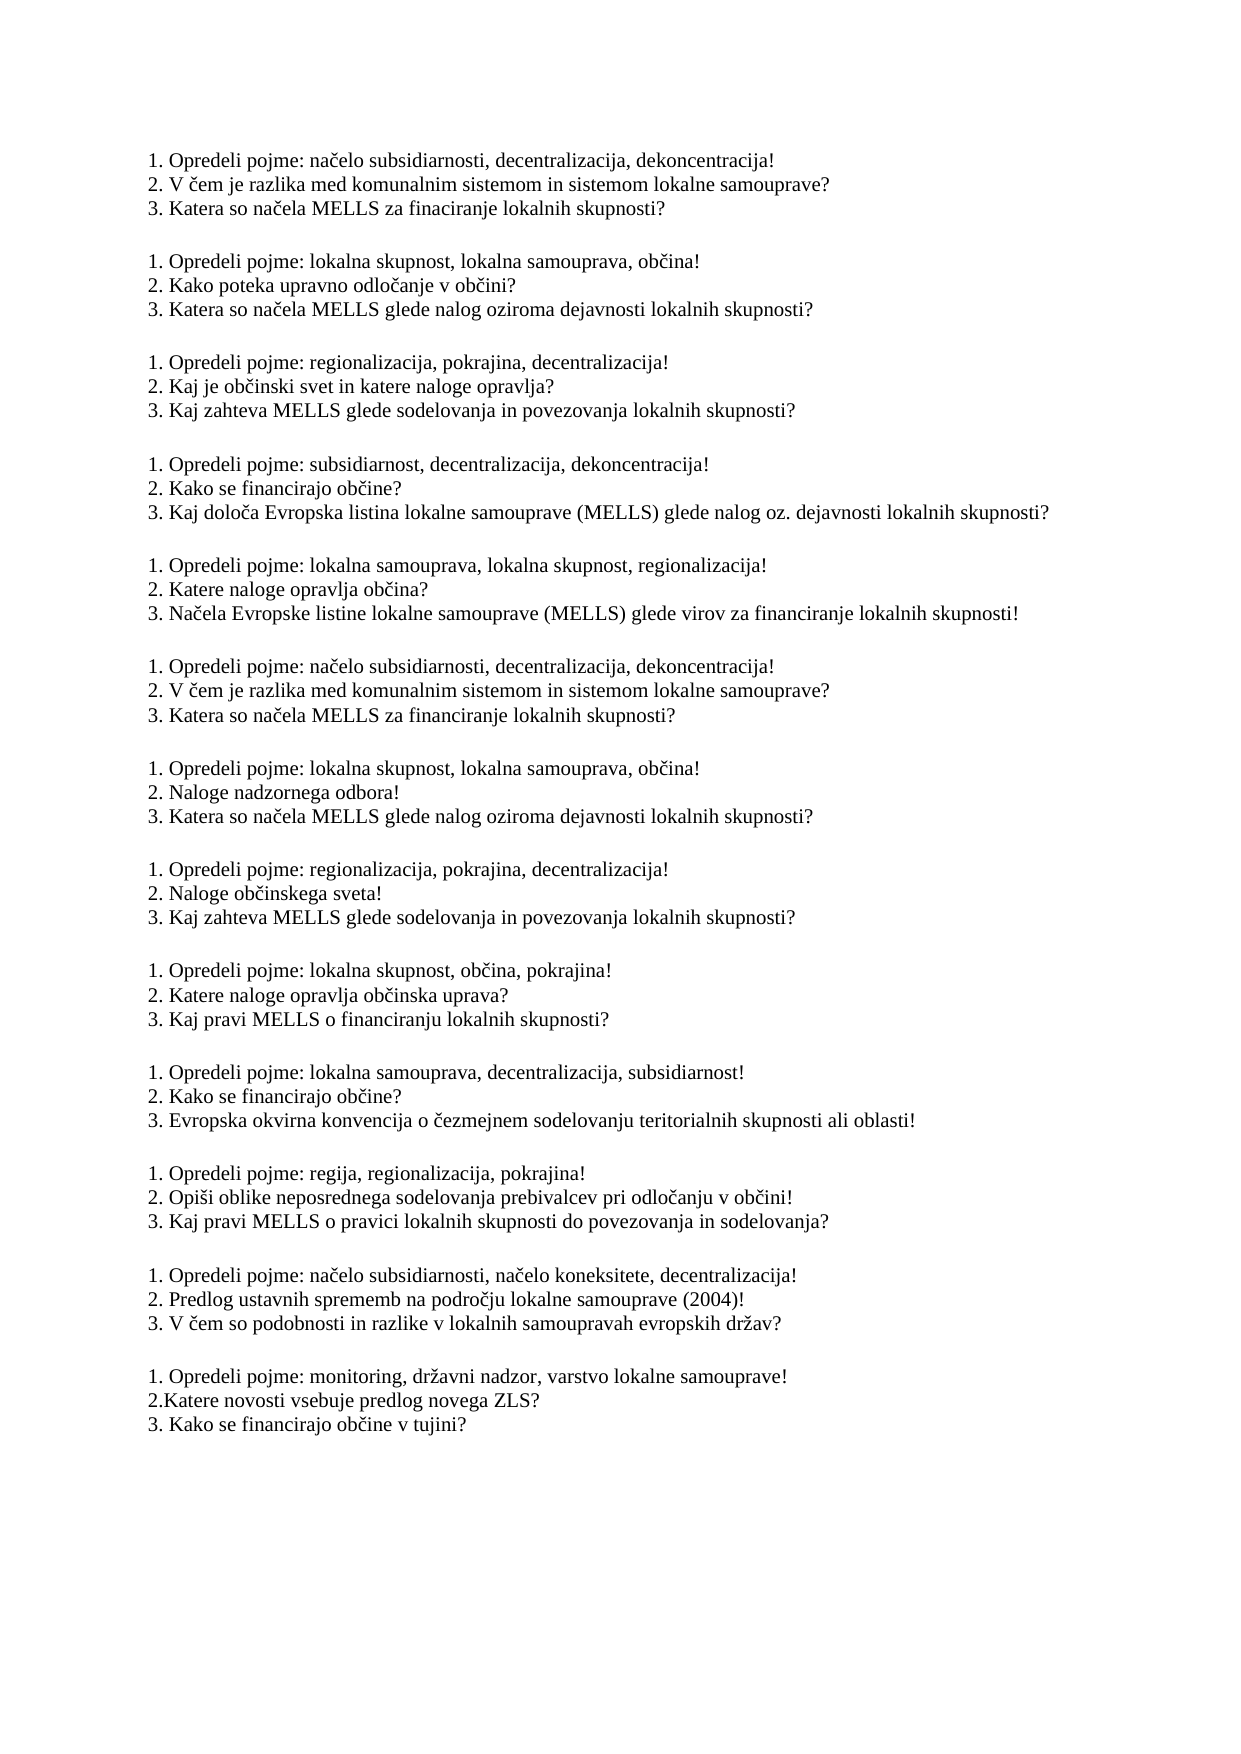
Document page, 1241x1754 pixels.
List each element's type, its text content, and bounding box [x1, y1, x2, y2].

text 1. Opredeli pojme: lokalna skupnost, lokalna samouprava, občina! 2. Kako poteka upravno odločanje v občini? 3. Katera so načela MELLS glede nalog oziroma dejavnosti lokalnih skupnosti? [148, 249, 1093, 321]
text 1. Opredeli pojme: regija, regionalizacija, pokrajina! 2. Opiši oblike neposrednega sodelovanja prebivalcev pri odločanju v občini! 3. Kaj pravi MELLS o pravici lokalnih skupnosti do povezovanja in sodelovanja? [148, 1161, 1093, 1233]
text 1. Opredeli pojme: načelo subsidiarnosti, decentralizacija, dekoncentracija! 2. V čem je razlika med komunalnim sistemom in sistemom lokalne samouprave? 3. Katera so načela MELLS za financiranje lokalnih skupnosti? [148, 654, 1093, 727]
text 1. Opredeli pojme: monitoring, državni nadzor, varstvo lokalne samouprave! 2.Katere novosti vsebuje predlog novega ZLS? 3. Kako se financirajo občine v tujini? [148, 1364, 1093, 1436]
text 1. Opredeli pojme: lokalna skupnost, lokalna samouprava, občina! 2. Naloge nadzornega odbora! 3. Katera so načela MELLS glede nalog oziroma dejavnosti lokalnih skupnosti? [148, 756, 1093, 828]
text 1. Opredeli pojme: subsidiarnost, decentralizacija, dekoncentracija! 2. Kako se financirajo občine? 3. Kaj določa Evropska listina lokalne samouprave (MELLS) glede nalog oz. dejavnosti lokalnih skupnosti? [148, 452, 1093, 524]
text 1. Opredeli pojme: lokalna samouprava, decentralizacija, subsidiarnost! 2. Kako se financirajo občine? 3. Evropska okvirna konvencija o čezmejnem sodelovanju teritorialnih skupnosti ali oblasti! [148, 1060, 1093, 1132]
text 1. Opredeli pojme: regionalizacija, pokrajina, decentralizacija! 2. Kaj je občinski svet in katere naloge opravlja? 3. Kaj zahteva MELLS glede sodelovanja in povezovanja lokalnih skupnosti? [148, 350, 1093, 422]
text 1. Opredeli pojme: načelo subsidiarnosti, načelo koneksitete, decentralizacija! 2. Predlog ustavnih sprememb na področju lokalne samouprave (2004)! 3. V čem so podobnosti in razlike v lokalnih samoupravah evropskih držav? [148, 1262, 1093, 1335]
text 1. Opredeli pojme: lokalna samouprava, lokalna skupnost, regionalizacija! 2. Katere naloge opravlja občina? 3. Načela Evropske listine lokalne samouprave (MELLS) glede virov za financiranje lokalnih skupnosti! [148, 553, 1093, 625]
text 1. Opredeli pojme: načelo subsidiarnosti, decentralizacija, dekoncentracija! 2. V čem je razlika med komunalnim sistemom in sistemom lokalne samouprave? 3. Katera so načela MELLS za finaciranje lokalnih skupnosti? [148, 148, 1093, 220]
text 1. Opredeli pojme: lokalna skupnost, občina, pokrajina! 2. Katere naloge opravlja občinska uprava? 3. Kaj pravi MELLS o financiranju lokalnih skupnosti? [148, 958, 1093, 1031]
text 1. Opredeli pojme: regionalizacija, pokrajina, decentralizacija! 2. Naloge občinskega sveta! 3. Kaj zahteva MELLS glede sodelovanja in povezovanja lokalnih skupnosti? [148, 857, 1093, 929]
